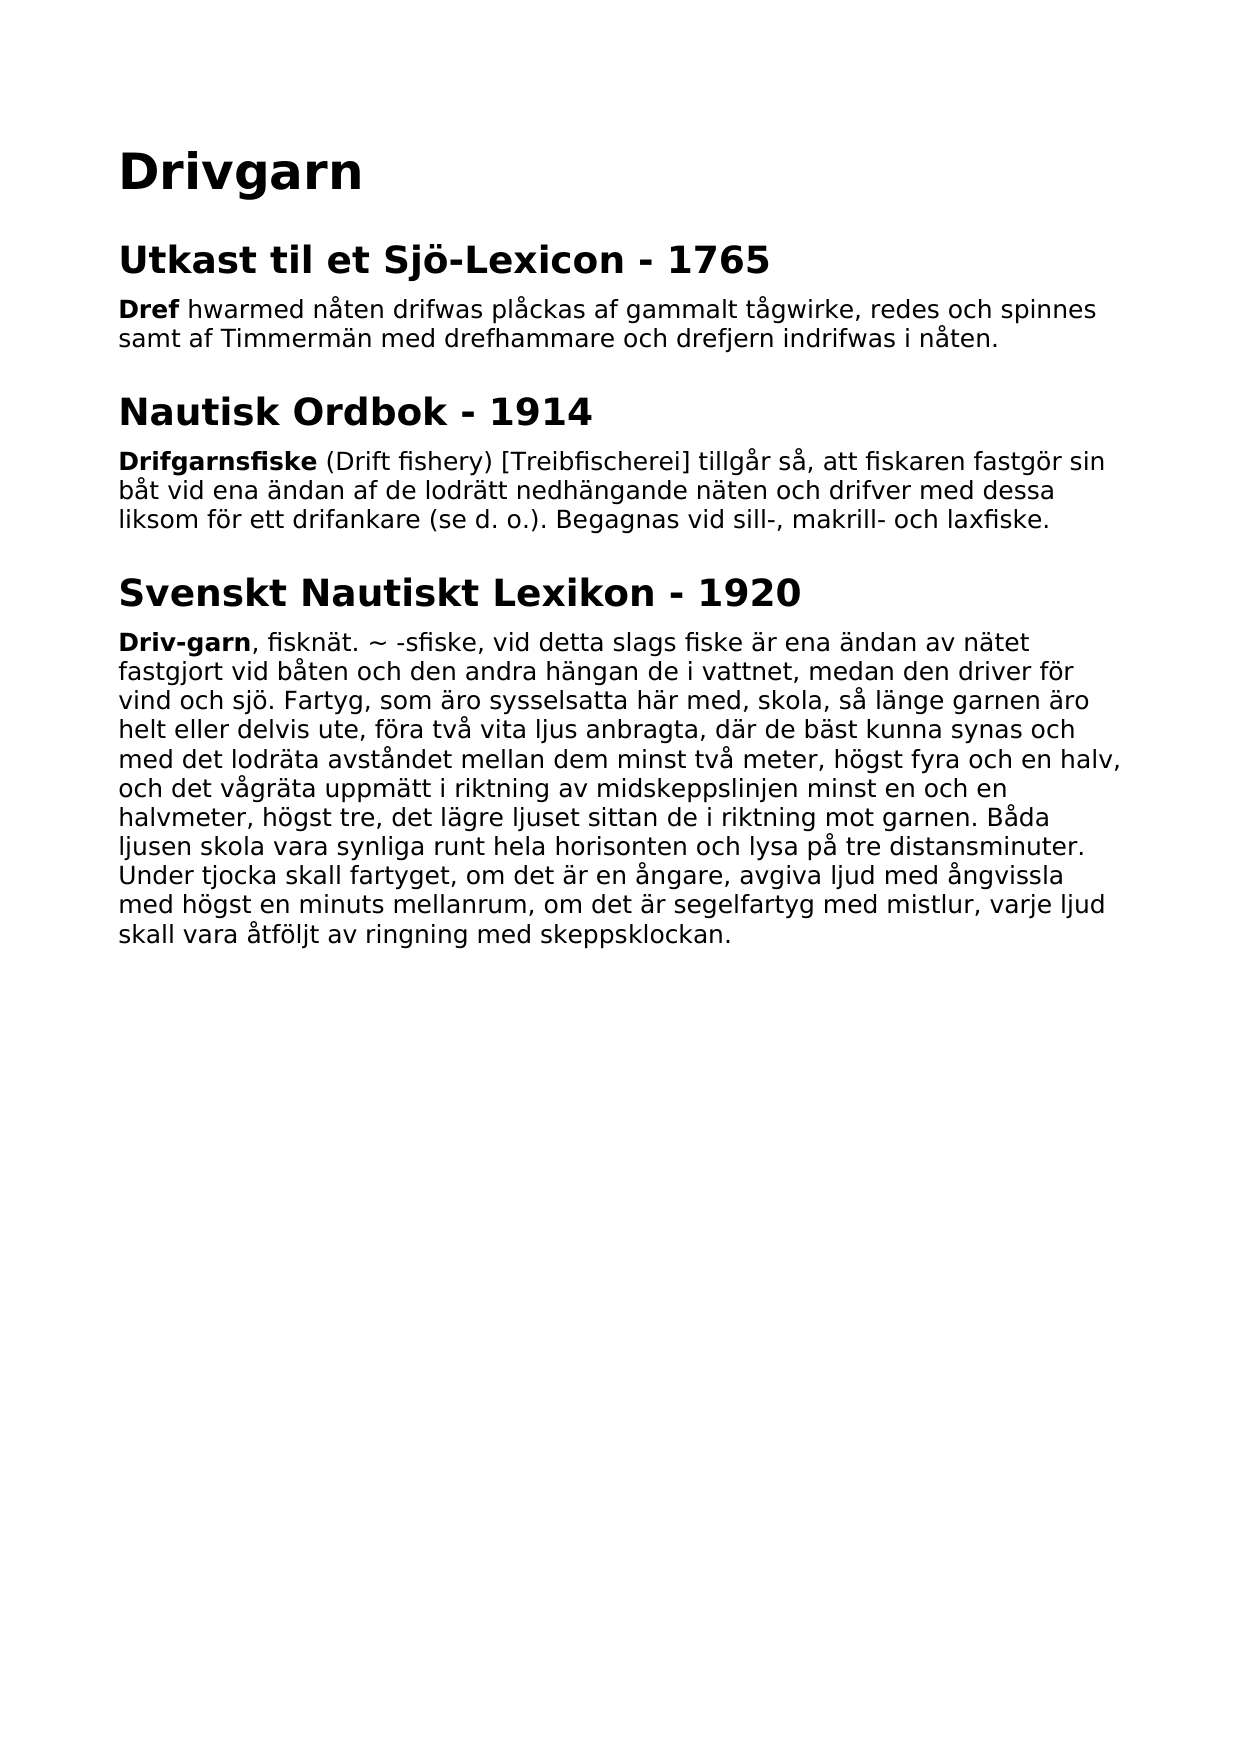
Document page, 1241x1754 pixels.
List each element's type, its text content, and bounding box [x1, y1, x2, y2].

subtitle Nautisk Ordbok - 1914 [118, 391, 1122, 434]
subtitle Utkast til et Sjö-Lexicon - 1765 [118, 239, 1122, 282]
subtitle Svenskt Nautiskt Lexikon - 1920 [118, 572, 1122, 616]
subtitle Drivgarn [118, 143, 1122, 201]
text Dref hwarmed nåten drifwas plåckas af gammalt tågwirke, redes och spinnes samt af Timmermän med drefhammare och drefjern indrifwas i nåten. [118, 295, 1122, 353]
text Driv-garn, fisknät. ~ -sfiske, vid detta slags fiske är ena ändan av nätet fastgjort vid båten och den andra hängan­ de i vattnet, medan den driver för vind och sjö. Fartyg, som äro sysselsatta här­ med, skola, så länge garnen äro helt eller delvis ute, föra två vita ljus anbragta, där de bäst kunna synas och med det lodräta avståndet mellan dem minst två meter, högst fyra och en halv, och det vågräta uppmätt i riktning av midskeppslinjen minst en och en halvmeter, högst tre, det lägre ljuset sittan­ de i riktning mot garnen. Båda ljusen skola vara synliga runt hela horisonten och lysa på tre distansminuter. Under tjocka skall fartyget, om det är en ån­gare, avgiva ljud med ångvissla med högst en minuts mellanrum, om det är segelfartyg med mistlur, varje ljud skall vara åtföljt av ringning med skepps­klockan. [118, 628, 1122, 949]
text Drifgarnsfiske (Drift fishery) [Treibfischerei] tillgår så, att fiskaren fastgör sin båt vid ena ändan af de lodrätt nedhängande näten och drifver med dessa liksom för ett drifankare (se d. o.). Be­gagnas vid sill-, makrill- och laxfiske. [118, 447, 1122, 534]
